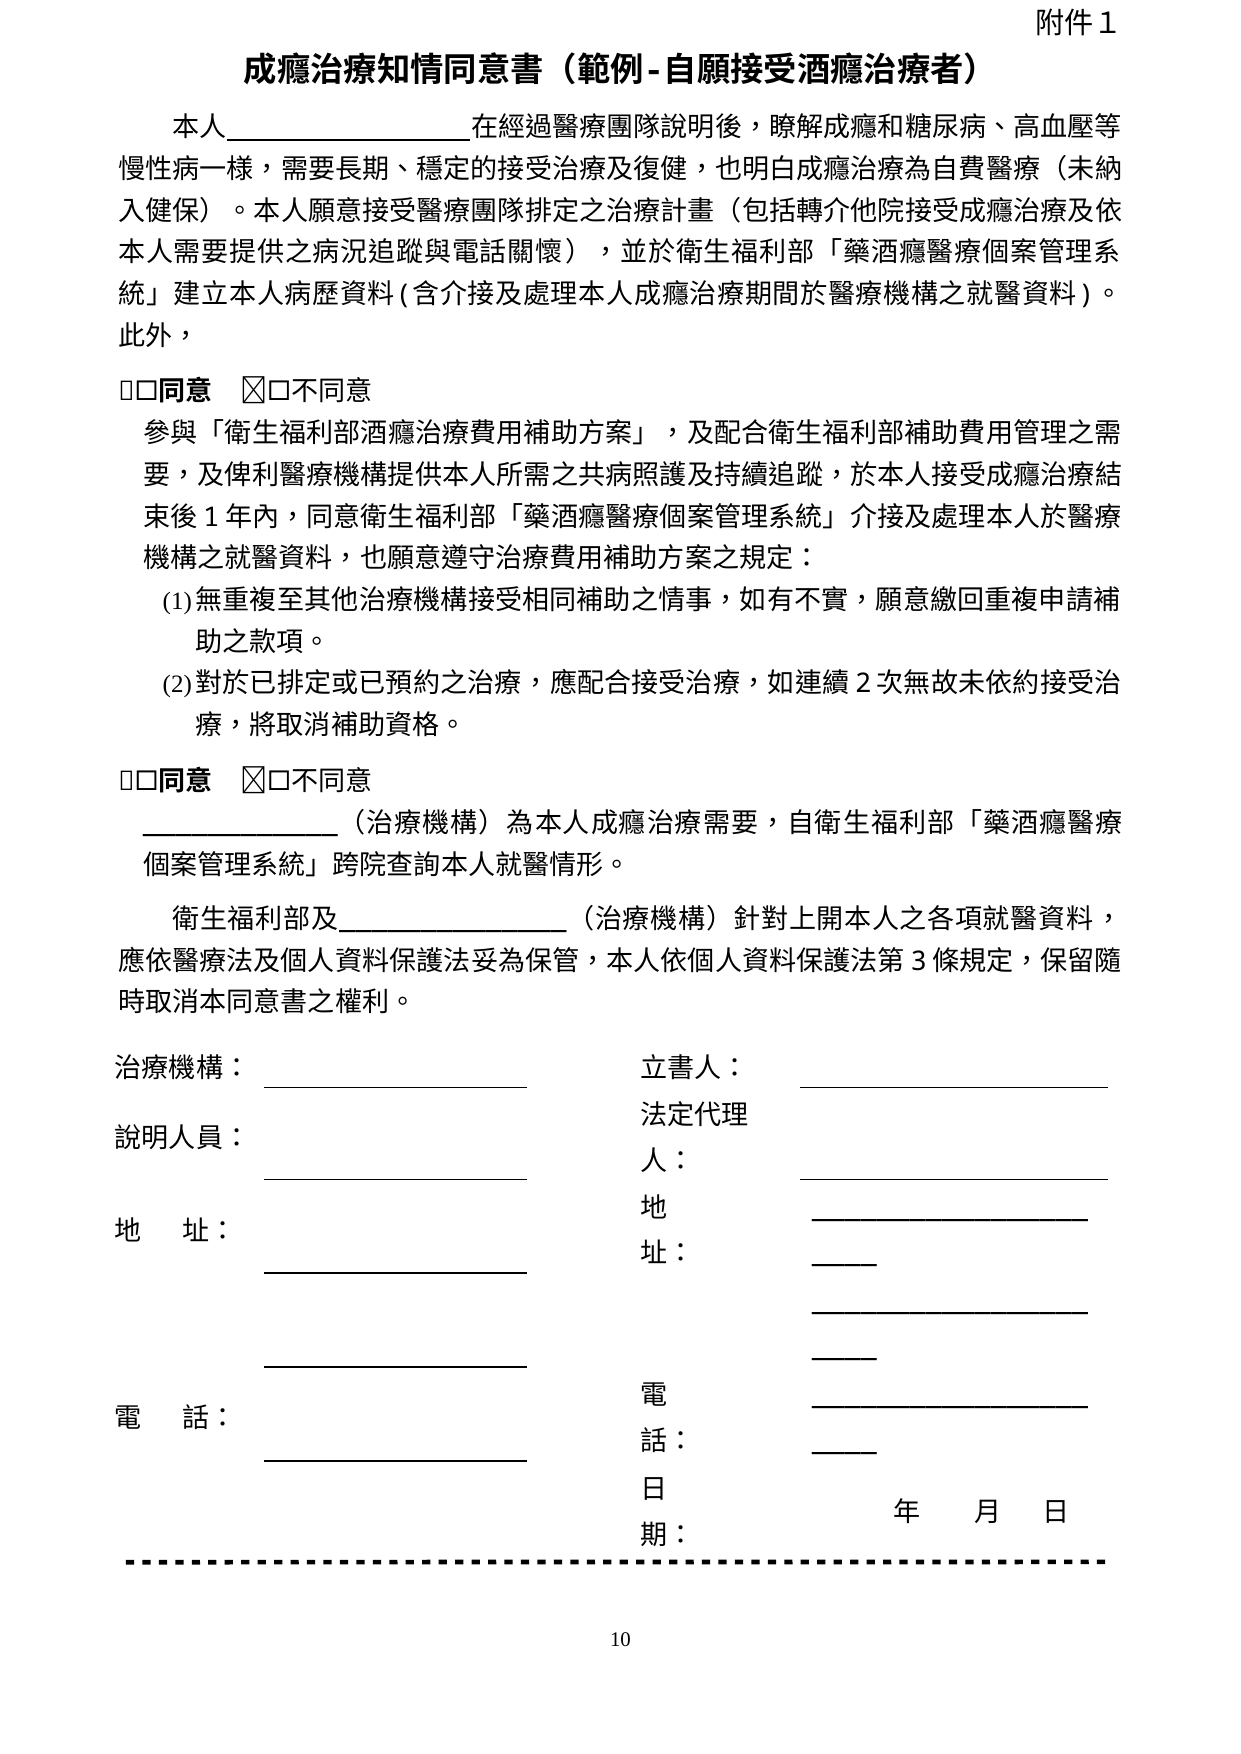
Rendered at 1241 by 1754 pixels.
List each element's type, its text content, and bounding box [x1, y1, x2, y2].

text 成癮治療知情同意書（範例-自願接受酒癮治療者） [118, 42, 1122, 91]
table_cell [264, 1180, 527, 1272]
table_cell 電 話： [629, 1366, 800, 1459]
table_cell [527, 1087, 629, 1179]
table_header 治療機構： [103, 1041, 263, 1087]
table_header [527, 1041, 629, 1087]
table_cell [264, 1462, 527, 1553]
table_cell [527, 1179, 629, 1272]
table_cell [103, 1272, 263, 1366]
table_cell [527, 1460, 629, 1553]
table_cell [629, 1272, 800, 1366]
table_header 立書人： [629, 1041, 800, 1087]
text 衛生福利部及______________（治療機構）針對上開本人之各項就醫資料，應依醫療法及個人資料保護法妥為保管，本人依個人資料保護法第3條規定，保留隨時取消本同意書之權利。 [118, 895, 1122, 1020]
table_cell 日 期： [629, 1460, 800, 1553]
table_cell 電 話： [103, 1366, 263, 1459]
table_header [800, 1041, 1107, 1087]
text 本人 在經過醫療團隊說明後，瞭解成癮和糖尿病、高血壓等慢性病一様，需要長期、穩定的接受治療及復健，也明白成癮治療為自費醫療（未納入健保）。本人願意接受醫療團隊排定之治療計畫（包括轉介他院接受成癮治療及依本人需要提供之病況追蹤與電話關懷），並於衛生福利部「藥酒癮醫療個案管理系統」建立本人病歷資料(含介接及處理本人成癮治療期間於醫療機構之就醫資料)。此外， [118, 103, 1122, 353]
table_cell 說明人員： [103, 1087, 263, 1179]
text 參與「衛生福利部酒癮治療費用補助方案」，及配合衛生福利部補助費用管理之需要，及俾利醫療機構提供本人所需之共病照護及持續追蹤，於本人接受成癮治療結束後1年內，同意衛生福利部「藥酒癮醫療個案管理系統」介接及處理本人於醫療機構之就醫資料，也願意遵守治療費用補助方案之規定： [143, 409, 1122, 576]
table_cell 地 址： [629, 1179, 800, 1272]
text ____________（治療機構）為本人成癮治療需要，自衛生福利部「藥酒癮醫療個案管理系統」跨院查詢本人就醫情形。 [143, 799, 1122, 882]
text 附件１ [118, 0, 1122, 42]
text 同意 不同意 [118, 755, 1122, 799]
table_cell [264, 1274, 527, 1366]
table_cell 法定代理人： [629, 1087, 800, 1179]
table_cell _____________________ [800, 1180, 1107, 1272]
table_cell [103, 1460, 263, 1553]
table_cell _____________________ [800, 1366, 1107, 1459]
list 對於已排定或已預約之治療，應配合接受治療，如連續2次無故未依約接受治療，將取消補助資格。 [162, 659, 1122, 743]
list 無重複至其他治療機構接受相同補助之情事，如有不實，願意繳回重複申請補助之款項。 [162, 576, 1122, 659]
table_cell 年 月 日 [800, 1460, 1107, 1553]
table_header [264, 1041, 527, 1087]
table_cell 地 址： [103, 1179, 263, 1272]
table_cell _____________________ [800, 1272, 1107, 1366]
table_cell [527, 1366, 629, 1459]
table_cell [264, 1368, 527, 1459]
table_cell [800, 1088, 1107, 1179]
table_cell [264, 1088, 527, 1179]
table_cell [527, 1272, 629, 1366]
text 同意 不同意 [118, 366, 1122, 409]
